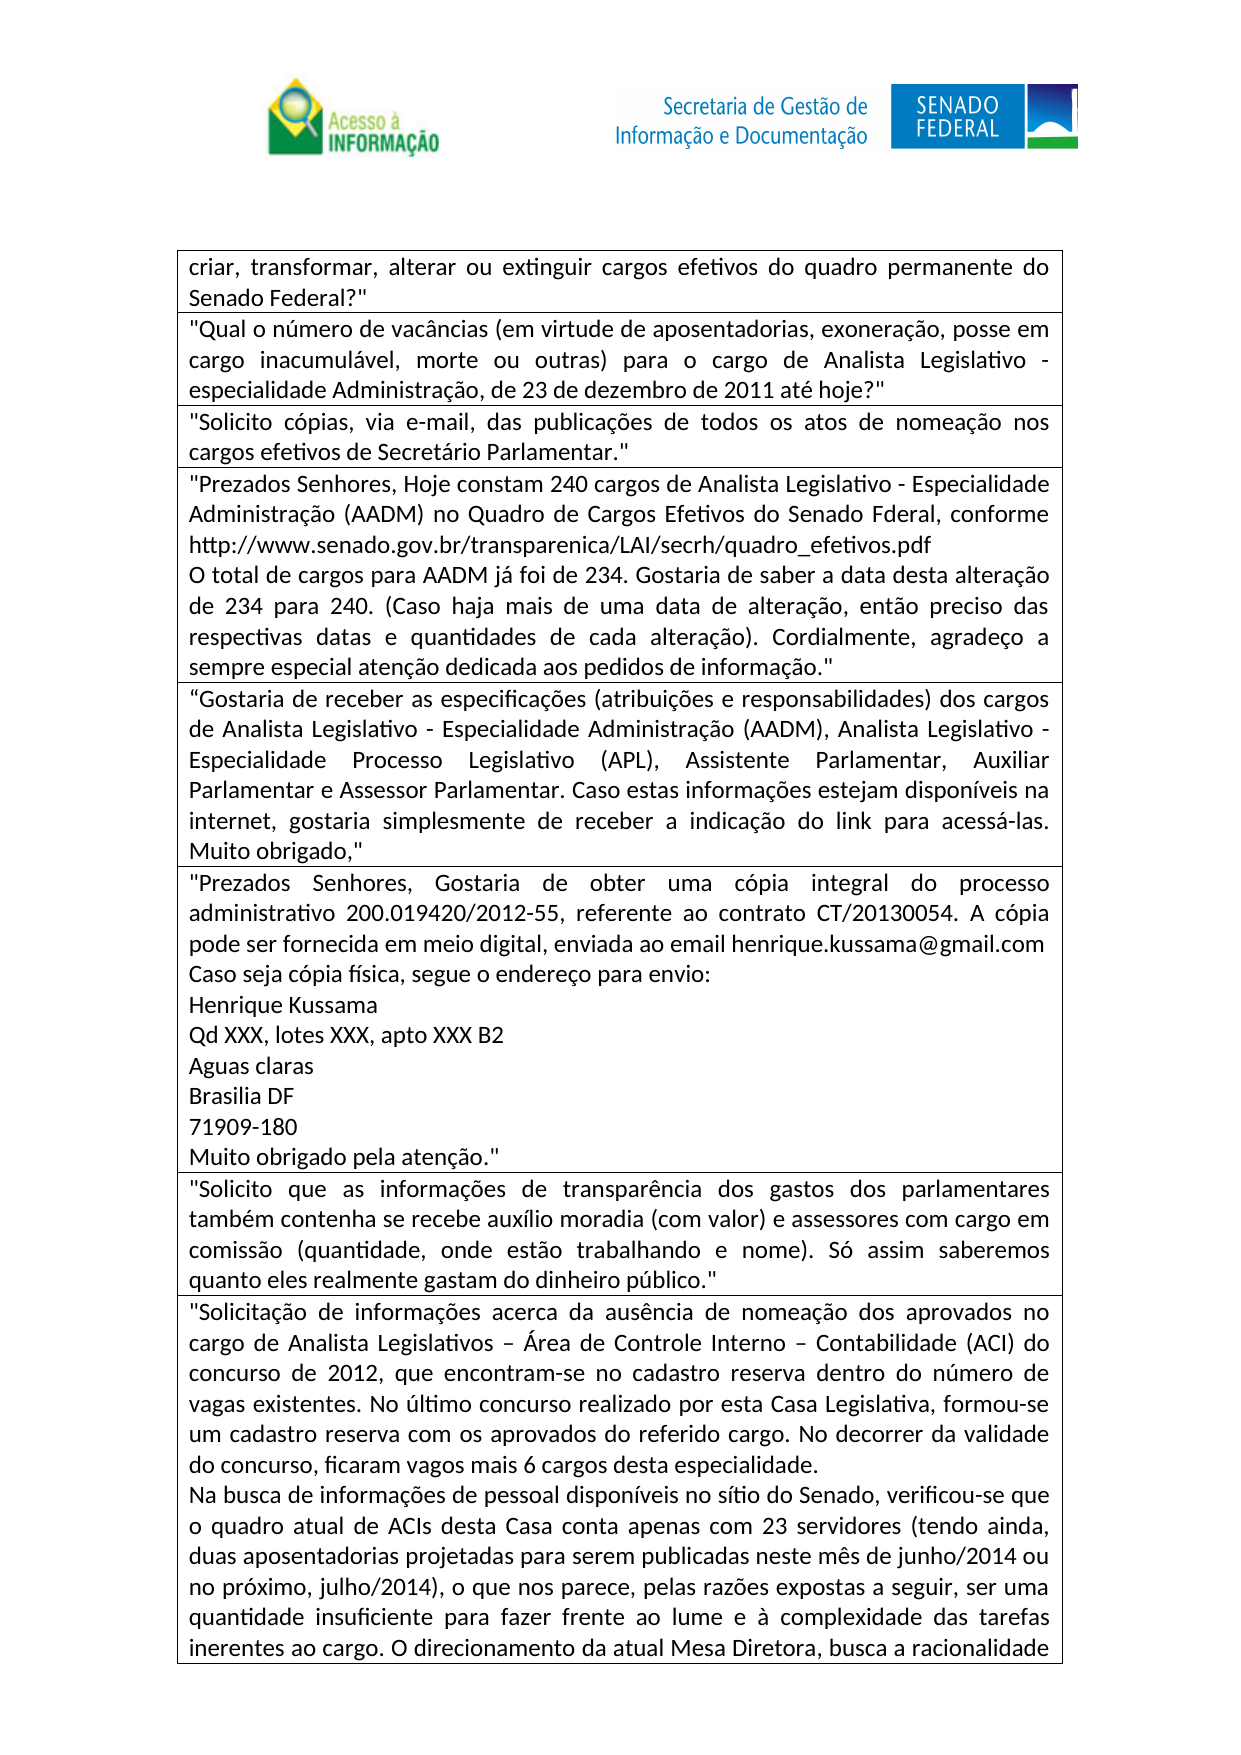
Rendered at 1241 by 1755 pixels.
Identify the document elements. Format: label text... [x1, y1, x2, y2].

table_cell "Prezados Senhores, Gostaria de obter uma cópia integral do processo administrativo 200.019420/2012-55, referente ao contrato CT/20130054. A cópia pode ser fornecida em meio digital, enviada ao email henrique.kussama@gmail.com Caso seja cópia física, segue o endereço para envio: Henrique Kussama Qd XXX, lotes XXX, apto XXX B2 Aguas claras Brasilia DF 71909-180 Muito obrigado pela atenção." [178, 867, 1062, 1172]
table_cell "Prezados Senhores, Hoje constam 240 cargos de Analista Legislativo - Especialidade Administração (AADM) no Quadro de Cargos Efetivos do Senado Fderal, conforme http://www.senado.gov.br/transparenica/LAI/secrh/quadro_efetivos.pdf O total de cargos para AADM já foi de 234. Gostaria de saber a data desta alteração de 234 para 240. (Caso haja mais de uma data de alteração, então preciso das respectivas datas e quantidades de cada alteração). Cordialmente, agradeço a sempre especial atenção dedicada aos pedidos de informação." [178, 468, 1062, 682]
table_cell “Gostaria de receber as especificações (atribuições e responsabilidades) dos cargos de Analista Legislativo - Especialidade Administração (AADM), Analista Legislativo - Especialidade Processo Legislativo (APL), Assistente Parlamentar, Auxiliar Parlamentar e Assessor Parlamentar. Caso estas informações estejam disponíveis na internet, gostaria simplesmente de receber a indicação do link para acessá-las. Muito obrigado," [178, 683, 1062, 866]
table_cell "Qual o número de vacâncias (em virtude de aposentadorias, exoneração, posse em cargo inacumulável, morte ou outras) para o cargo de Analista Legislativo - especialidade Administração, de 23 de dezembro de 2011 até hoje?" [178, 313, 1062, 405]
table_cell "Solicito que as informações de transparência dos gastos dos parlamentares também contenha se recebe auxílio moradia (com valor) e assessores com cargo em comissão (quantidade, onde estão trabalhando e nome). Só assim saberemos quanto eles realmente gastam do dinheiro público." [178, 1173, 1062, 1295]
table_cell "Solicitação de informações acerca da ausência de nomeação dos aprovados no cargo de Analista Legislativos – Área de Controle Interno – Contabilidade (ACI) do concurso de 2012, que encontram-se no cadastro reserva dentro do número de vagas existentes. No último concurso realizado por esta Casa Legislativa, formou-se um cadastro reserva com os aprovados do referido cargo. No decorrer da validade do concurso, ficaram vagos mais 6 cargos desta especialidade. Na busca de informações de pessoal disponíveis no sítio do Senado, verificou-se que o quadro atual de ACIs desta Casa conta apenas com 23 servidores (tendo ainda, duas aposentadorias projetadas para serem publicadas neste mês de junho/2014 ou no próximo, julho/2014), o que nos parece, pelas razões expostas a seguir, ser uma quantidade insuficiente para fazer frente ao lume e à complexidade das tarefas inerentes ao cargo. O direcionamento da atual Mesa Diretora, busca a racionalidade [178, 1296, 1062, 1662]
table_cell "Solicito cópias, via e-mail, das publicações de todos os atos de nomeação nos cargos efetivos de Secretário Parlamentar." [178, 406, 1062, 467]
table_cell criar, transformar, alterar ou extinguir cargos efetivos do quadro permanente do Senado Federal?" [178, 251, 1062, 312]
